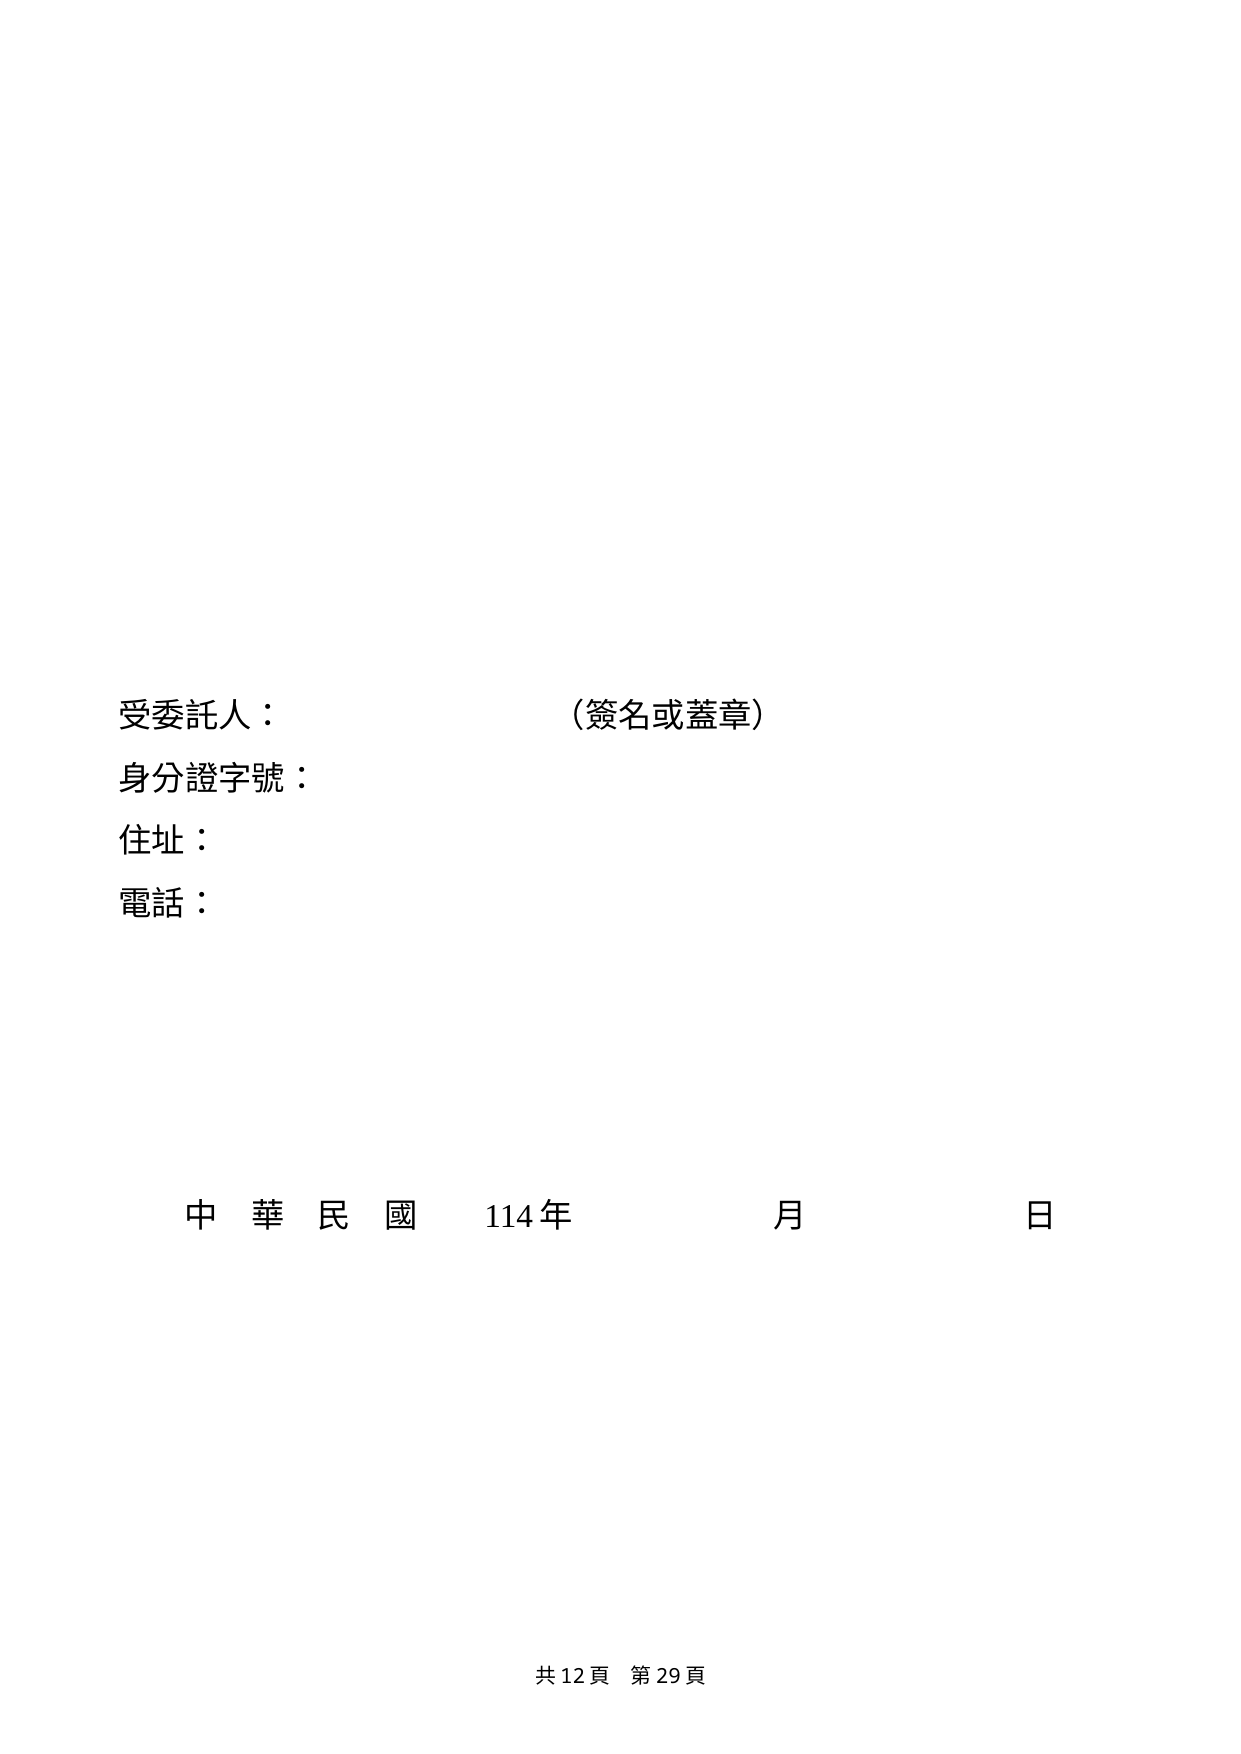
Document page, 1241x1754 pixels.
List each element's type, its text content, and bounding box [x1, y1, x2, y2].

text 住址： [118, 797, 1122, 859]
text 中 華 民 國 114年 月 日 [118, 1172, 1122, 1234]
text 受委託人： （簽名或蓋章） [118, 672, 1122, 734]
text 身分證字號： [118, 734, 1122, 797]
text 電話： [118, 859, 1122, 922]
